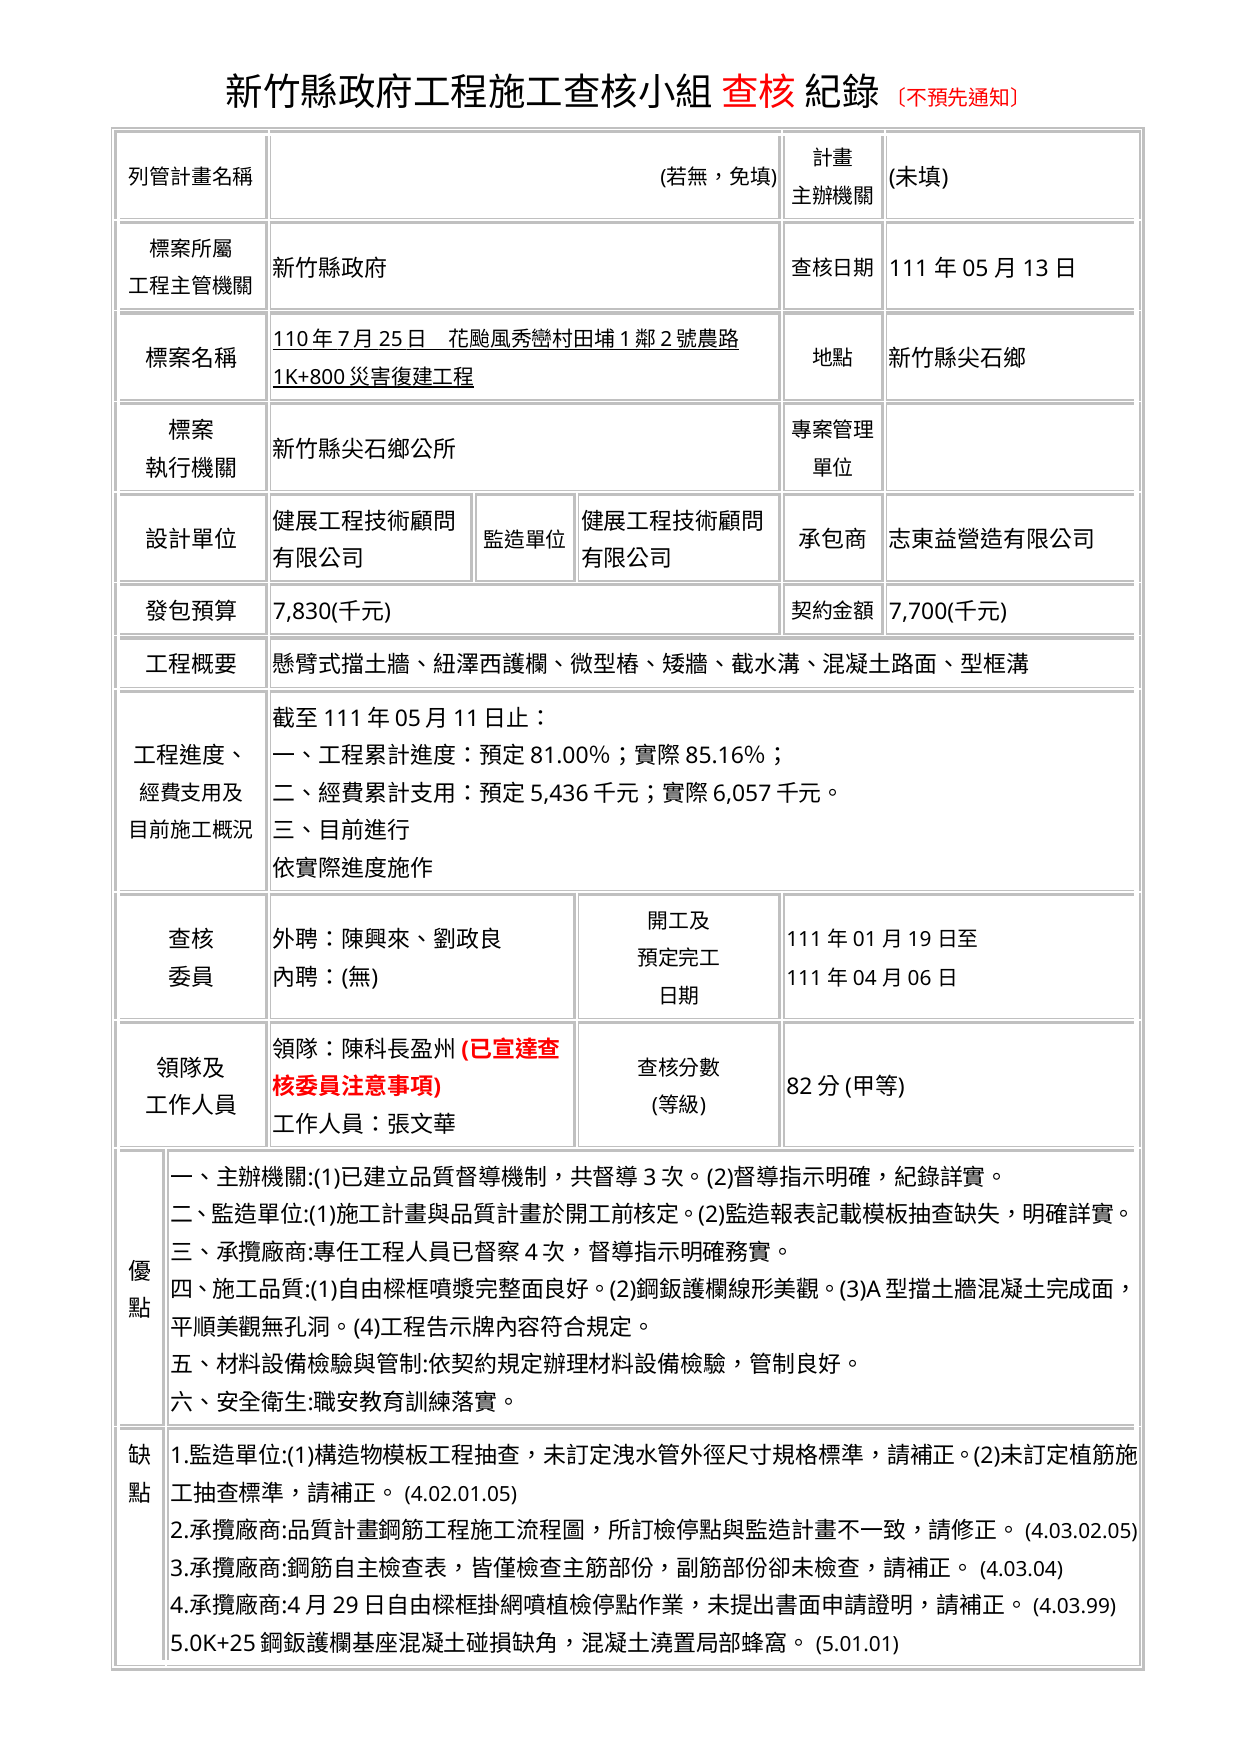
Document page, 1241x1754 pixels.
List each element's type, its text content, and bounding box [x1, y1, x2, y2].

table_cell 82分 (甲等) [781, 1018, 1142, 1146]
table_cell 一、主辦機關:(1)已建立品質督導機制，共督導3次。(2)督導指示明確，紀錄詳實。 二、監造單位:(1)施工計畫與品質計畫於開工前核定。(2)監造報表記載模板抽查缺失，明確詳實。 三、承攬廠商:專任工程人員已督察4次，督導指示明確務實。 四、施工品質:(1)自由樑框噴漿完整面良好。(2)鋼鈑護欄線形美觀。(3)A型擋土牆混凝土完成面，平順美觀無孔洞。(4)工程告示牌內容符合規定。 五、材料設備檢驗與管制:依契約規定辦理材料設備檢驗，管制良好。 六、安全衛生:職安教育訓練落實。 [165, 1146, 1142, 1424]
table_cell 110年7月25日花颱風秀巒村田埔1鄰2號農路1K+800災害復建工程 [271, 315, 778, 399]
table_cell 優 點 [114, 1146, 165, 1424]
text 新竹縣政府工程施工查核小組 查核 紀錄 〔不預先通知〕 [94, 52, 1162, 127]
table_cell 查核 委員 [114, 890, 268, 1018]
table_cell 監造單位 [477, 496, 573, 580]
table_cell 工程進度、 經費支用及 目前施工概況 [114, 686, 268, 889]
table_cell 地點 [785, 315, 881, 399]
table_cell 領隊：陳科長盈州 (已宣達查核委員注意事項) 工作人員：張文華 [271, 1024, 573, 1146]
table_cell 缺 點 [114, 1424, 165, 1664]
table_cell 標案 執行機關 [114, 399, 268, 489]
table_cell 7,700(千元) [884, 580, 1142, 633]
table_header (未填) [884, 129, 1142, 218]
table_cell 標案名稱 [114, 308, 268, 399]
table_cell 專案管理 單位 [785, 405, 881, 489]
table_cell 查核日期 [785, 224, 881, 308]
table_cell 外聘：陳興來、劉政良 內聘：(無) [271, 896, 573, 1018]
table_cell 領隊及 工作人員 [114, 1018, 268, 1146]
table_cell 1.監造單位:(1)構造物模板工程抽查，未訂定洩水管外徑尺寸規格標準，請補正。(2)未訂定植筋施工抽查標準，請補正。 (4.02.01.05) 2.承攬廠商:品質計畫鋼筋工程施工流程圖，所訂檢停點與監造計畫不一致，請修正。 (4.03.02.05) 3.承攬廠商:鋼筋自主檢查表，皆僅檢查主筋部份，副筋部份卻未檢查，請補正。 (4.03.04) 4.承攬廠商:4月29日自由樑框掛網噴植檢停點作業，未提出書面申請證明，請補正。 (4.03.99) 5.0K+25鋼鈑護欄基座混凝土碰損缺角，混凝土澆置局部蜂窩。 (5.01.01) [165, 1424, 1142, 1664]
table_cell 截至111年05月11日止： 一、工程累計進度：預定 81.00％；實際 85.16％； 二、經費累計支用：預定 5,436千元；實際 6,057千元。 三、目前進行 依實際進度施作 [268, 686, 1142, 889]
table_cell 健展工程技術顧問有限公司 [579, 496, 778, 580]
table_header 列管計畫名稱 [117, 133, 268, 218]
table_cell 設計單位 [114, 490, 268, 580]
table_cell 新竹縣政府 [271, 224, 778, 308]
table_cell 111 年 01 月 19 日至 111 年 04 月 06 日 [781, 890, 1142, 1018]
table_cell 7,830(千元) [271, 586, 778, 633]
table_header (若無，免填) [268, 129, 781, 218]
table_header 計畫 主辦機關 [781, 129, 884, 218]
table_cell 新竹縣尖石鄉公所 [271, 405, 778, 489]
table_cell 開工及 預定完工 日期 [579, 896, 778, 1018]
table_cell 新竹縣尖石鄉 [884, 308, 1142, 399]
table_cell 111 年 05 月 13 日 [884, 218, 1142, 308]
table_cell 懸臂式擋土牆、紐澤西護欄、微型樁、矮牆、截水溝、混凝土路面、型框溝 [268, 633, 1142, 686]
table_cell 契約金額 [785, 586, 881, 633]
table_cell 健展工程技術顧問有限公司 [271, 496, 470, 580]
table_cell [884, 399, 1142, 489]
table_cell 志東益營造有限公司 [884, 490, 1142, 580]
table_cell 承包商 [785, 496, 881, 580]
table_cell 查核分數 (等級) [579, 1024, 778, 1146]
table_cell 標案所屬 工程主管機關 [114, 218, 268, 308]
table_cell 發包預算 [114, 580, 268, 633]
table_cell 工程概要 [114, 633, 268, 686]
